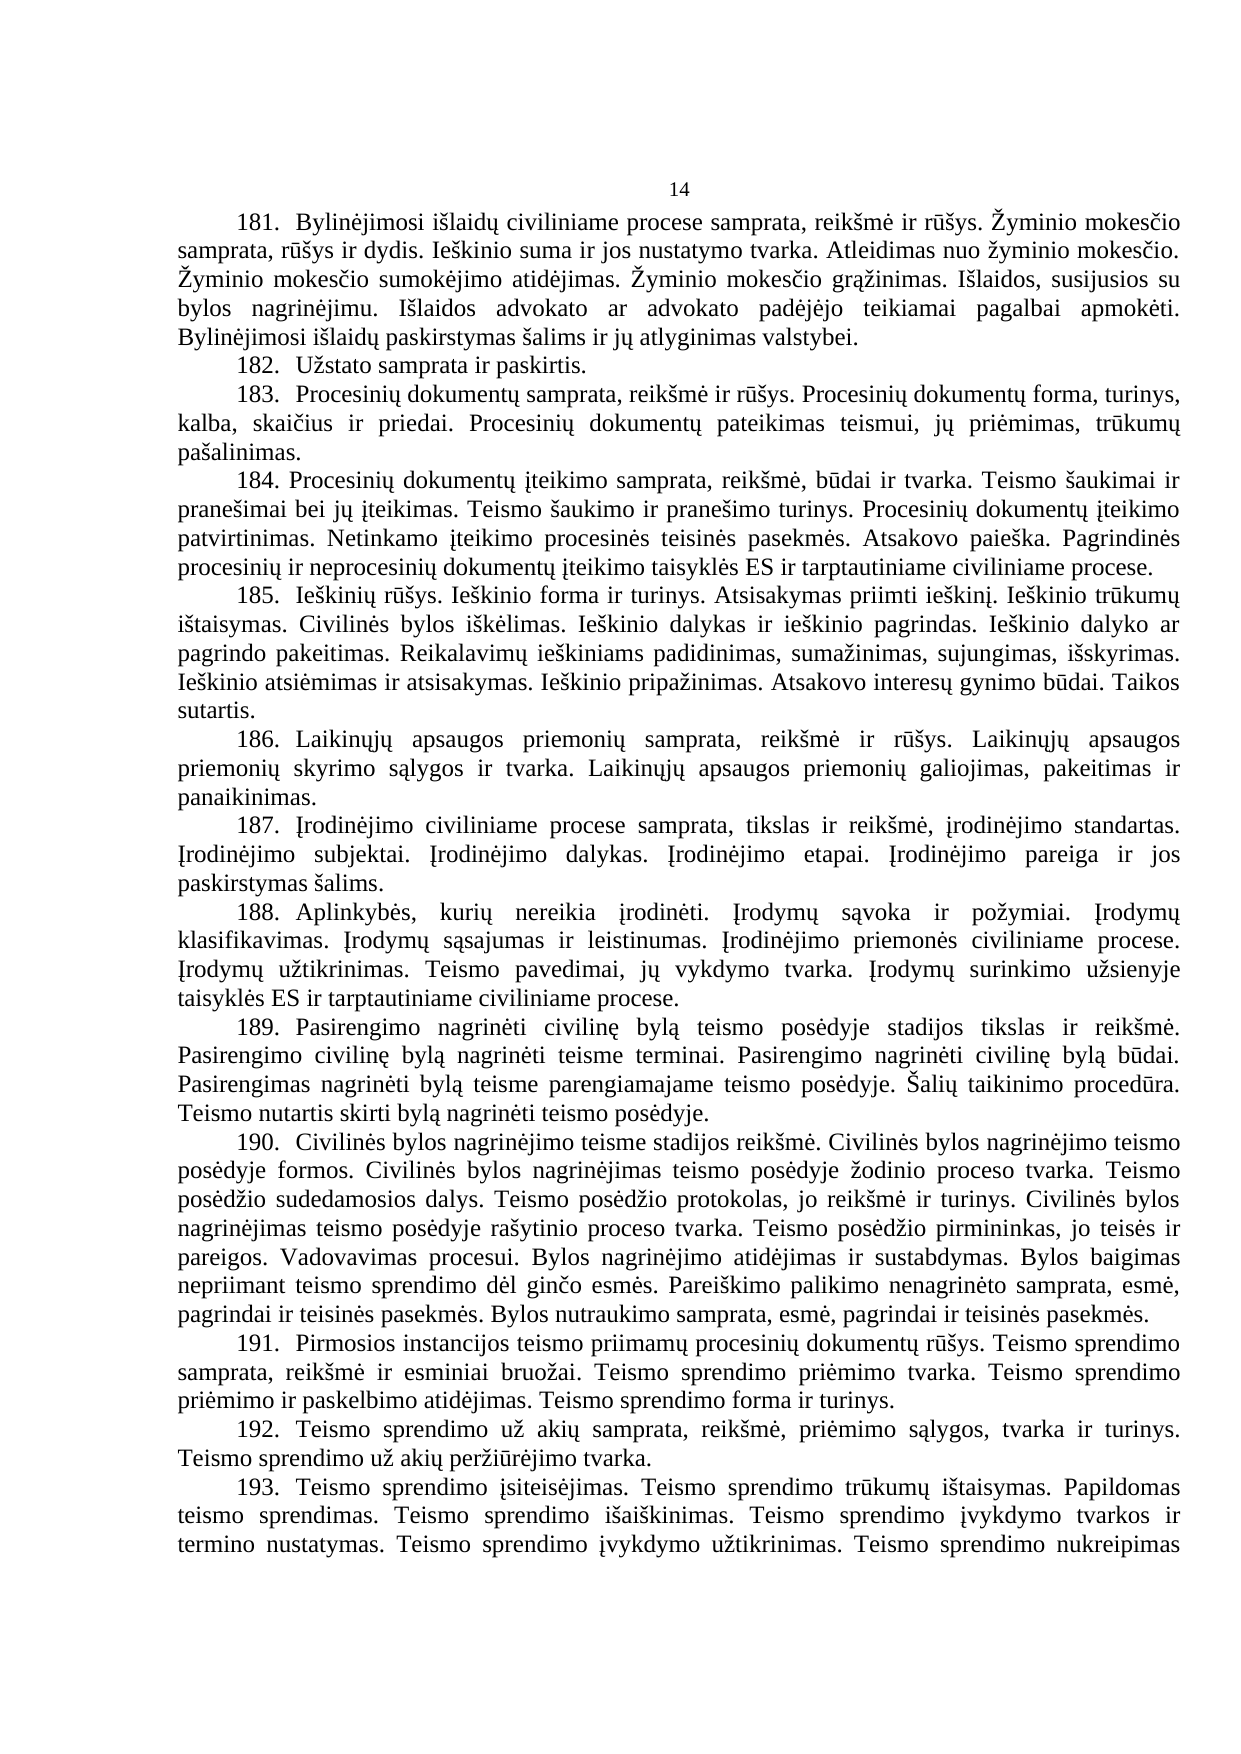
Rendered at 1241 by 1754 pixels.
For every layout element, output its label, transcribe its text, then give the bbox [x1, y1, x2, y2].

text 184. Procesinių dokumentų įteikimo samprata, reikšmė, būdai ir tvarka. Teismo šaukimai ir pranešimai bei jų įteikimas. Teismo šaukimo ir pranešimo turinys. Procesinių dokumentų įteikimo patvirtinimas. Netinkamo įteikimo procesinės teisinės pasekmės. Atsakovo paieška. Pagrindinės procesinių ir neprocesinių dokumentų įteikimo taisyklės ES ir tarptautiniame civiliniame procese. [177, 465, 1181, 580]
text 191. Pirmosios instancijos teismo priimamų procesinių dokumentų rūšys. Teismo sprendimo samprata, reikšmė ir esminiai bruožai. Teismo sprendimo priėmimo tvarka. Teismo sprendimo priėmimo ir paskelbimo atidėjimas. Teismo sprendimo forma ir turinys. [177, 1328, 1181, 1414]
text 187. Įrodinėjimo civiliniame procese samprata, tikslas ir reikšmė, įrodinėjimo standartas. Įrodinėjimo subjektai. Įrodinėjimo dalykas. Įrodinėjimo etapai. Įrodinėjimo pareiga ir jos paskirstymas šalims. [177, 810, 1181, 897]
text 182. Užstato samprata ir paskirtis. [177, 350, 1181, 379]
text 193. Teismo sprendimo įsiteisėjimas. Teismo sprendimo trūkumų ištaisymas. Papildomas teismo sprendimas. Teismo sprendimo išaiškinimas. Teismo sprendimo įvykdymo tvarkos ir termino nustatymas. Teismo sprendimo įvykdymo užtikrinimas. Teismo sprendimo nukreipimas [177, 1472, 1181, 1558]
text 185. Ieškinių rūšys. Ieškinio forma ir turinys. Atsisakymas priimti ieškinį. Ieškinio trūkumų ištaisymas. Civilinės bylos iškėlimas. Ieškinio dalykas ir ieškinio pagrindas. Ieškinio dalyko ar pagrindo pakeitimas. Reikalavimų ieškiniams padidinimas, sumažinimas, sujungimas, išskyrimas. Ieškinio atsiėmimas ir atsisakymas. Ieškinio pripažinimas. Atsakovo interesų gynimo būdai. Taikos sutartis. [177, 580, 1181, 724]
text 189. Pasirengimo nagrinėti civilinę bylą teismo posėdyje stadijos tikslas ir reikšmė. Pasirengimo civilinę bylą nagrinėti teisme terminai. Pasirengimo nagrinėti civilinę bylą būdai. Pasirengimas nagrinėti bylą teisme parengiamajame teismo posėdyje. Šalių taikinimo procedūra. Teismo nutartis skirti bylą nagrinėti teismo posėdyje. [177, 1012, 1181, 1127]
text 188. Aplinkybės, kurių nereikia įrodinėti. Įrodymų sąvoka ir požymiai. Įrodymų klasifikavimas. Įrodymų sąsajumas ir leistinumas. Įrodinėjimo priemonės civiliniame procese. Įrodymų užtikrinimas. Teismo pavedimai, jų vykdymo tvarka. Įrodymų surinkimo užsienyje taisyklės ES ir tarptautiniame civiliniame procese. [177, 897, 1181, 1012]
text 186. Laikinųjų apsaugos priemonių samprata, reikšmė ir rūšys. Laikinųjų apsaugos priemonių skyrimo sąlygos ir tvarka. Laikinųjų apsaugos priemonių galiojimas, pakeitimas ir panaikinimas. [177, 724, 1181, 810]
text 181. Bylinėjimosi išlaidų civiliniame procese samprata, reikšmė ir rūšys. Žyminio mokesčio samprata, rūšys ir dydis. Ieškinio suma ir jos nustatymo tvarka. Atleidimas nuo žyminio mokesčio. Žyminio mokesčio sumokėjimo atidėjimas. Žyminio mokesčio grąžinimas. Išlaidos, susijusios su bylos nagrinėjimu. Išlaidos advokato ar advokato padėjėjo teikiamai pagalbai apmokėti. Bylinėjimosi išlaidų paskirstymas šalims ir jų atlyginimas valstybei. [177, 207, 1181, 350]
text 183. Procesinių dokumentų samprata, reikšmė ir rūšys. Procesinių dokumentų forma, turinys, kalba, skaičius ir priedai. Procesinių dokumentų pateikimas teismui, jų priėmimas, trūkumų pašalinimas. [177, 379, 1181, 465]
text 192. Teismo sprendimo už akių samprata, reikšmė, priėmimo sąlygos, tvarka ir turinys. Teismo sprendimo už akių peržiūrėjimo tvarka. [177, 1414, 1181, 1472]
text 190. Civilinės bylos nagrinėjimo teisme stadijos reikšmė. Civilinės bylos nagrinėjimo teismo posėdyje formos. Civilinės bylos nagrinėjimas teismo posėdyje žodinio proceso tvarka. Teismo posėdžio sudedamosios dalys. Teismo posėdžio protokolas, jo reikšmė ir turinys. Civilinės bylos nagrinėjimas teismo posėdyje rašytinio proceso tvarka. Teismo posėdžio pirmininkas, jo teisės ir pareigos. Vadovavimas procesui. Bylos nagrinėjimo atidėjimas ir sustabdymas. Bylos baigimas nepriimant teismo sprendimo dėl ginčo esmės. Pareiškimo palikimo nenagrinėto samprata, esmė, pagrindai ir teisinės pasekmės. Bylos nutraukimo samprata, esmė, pagrindai ir teisinės pasekmės. [177, 1127, 1181, 1328]
